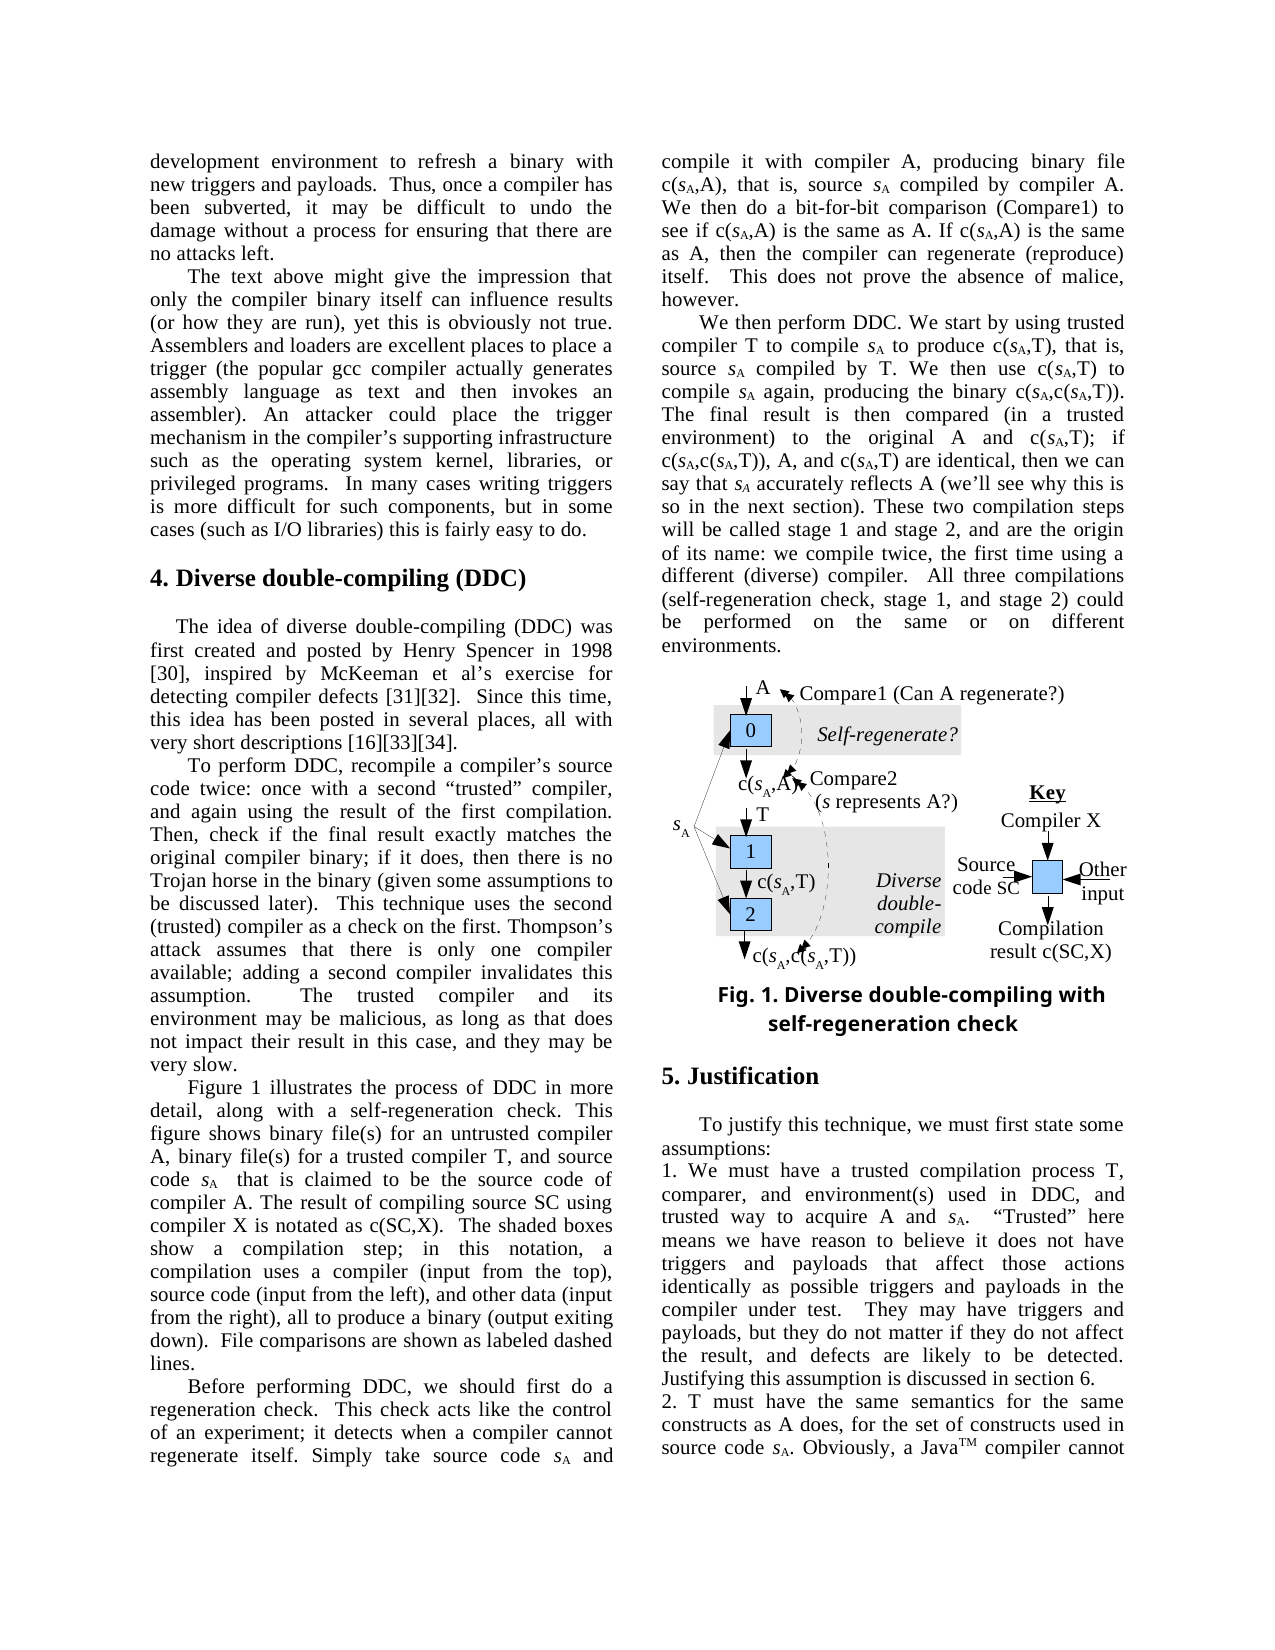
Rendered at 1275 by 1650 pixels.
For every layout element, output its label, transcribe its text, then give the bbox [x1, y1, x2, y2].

text To perform DDC, recompile a compiler’s source code twice: once with a second “trusted” compiler, and again using the result of the first compilation. Then, check if the final result exactly matches the original compiler binary; if it does, then there is no Trojan horse in the binary (given some assumptions to be discussed later). This technique uses the second (trusted) compiler as a check on the first. Thompson’s attack assumes that there is only one compiler available; adding a second compiler invalidates this assumption. The trusted compiler and its environment may be malicious, as long as that does not impact their result in this case, and they may be very slow. [150, 753, 613, 1076]
text Before performing DDC, we should first do a regeneration check. This check acts like the control of an experiment; it detects when a compiler cannot regenerate itself. Simply take source code sA and [150, 1375, 613, 1467]
list We must have a trusted compilation process T, comparer, and environment(s) used in DDC, and trusted way to acquire A and sA. “Trusted” here means we have reason to believe it does not have triggers and payloads that affect those actions identically as possible triggers and payloads in the compiler under test. They may have triggers and payloads, but they do not matter if they do not affect the result, and defects are likely to be detected. Justifying this assumption is discussed in section 6. [661, 1159, 1125, 1389]
text We then perform DDC. We start by using trusted compiler T to compile sA to produce c(sA,T), that is, source sA compiled by T. We then use c(sA,T) to compile sA again, producing the binary c(sA,c(sA,T)). The final result is then compared (in a trusted environment) to the original A and c(sA,T); if c(sA,c(sA,T)), A, and c(sA,T) are identical, then we can say that sA accurately reflects A (we’ll see why this is so in the next section). These two compilation steps will be called stage 1 and stage 2, and are the origin of its name: we compile twice, the first time using a different (diverse) compiler. All three compilations (self-regeneration check, stage 1, and stage 2) could be performed on the same or on different environments. [661, 311, 1125, 656]
subtitle Justification [661, 1062, 1125, 1090]
subtitle Diverse double-compiling (DDC) [150, 564, 613, 592]
text development environment to refresh a binary with new triggers and payloads. Thus, once a compiler has been subverted, it may be difficult to undo the damage without a process for ensuring that there are no attacks left. [150, 150, 613, 265]
text To justify this technique, we must first state some assumptions: [661, 1113, 1125, 1159]
list T must have the same semantics for the same constructs as A does, for the set of constructs used in source code sA. Obviously, a JavaTM compiler cannot [661, 1389, 1125, 1459]
text compile it with compiler A, producing binary file c(sA,A), that is, source sA compiled by compiler A. We then do a bit-for-bit comparison (Compare1) to see if c(sA,A) is the same as A. If c(sA,A) is the same as A, then the compiler can regenerate (reproduce) itself. This does not prove the absence of malice, however. [661, 150, 1125, 311]
text The text above might give the impression that only the compiler binary itself can influence results (or how they are run), yet this is obviously not true. Assemblers and loaders are excellent places to place a trigger (the popular gcc compiler actually generates assembly language as text and then invokes an assembler). An attacker could place the trigger mechanism in the compiler’s supporting infrastructure such as the operating system kernel, libraries, or privileged programs. In many cases writing triggers is more difficult for such components, but in some cases (such as I/O libraries) this is fairly easy to do. [150, 265, 613, 541]
text Figure 1 illustrates the process of DDC in more detail, along with a self-regeneration check. This figure shows binary file(s) for an untrusted compiler A, binary file(s) for a trusted compiler T, and source code sA that is claimed to be the source code of compiler A. The result of compiling source SC using compiler X is notated as c(SC,X). The shaded boxes show a compilation step; in this notation, a compilation uses a compiler (input from the top), source code (input from the left), and other data (input from the right), all to produce a binary (output exiting down). File comparisons are shown as labeled dashed lines. [150, 1076, 613, 1375]
